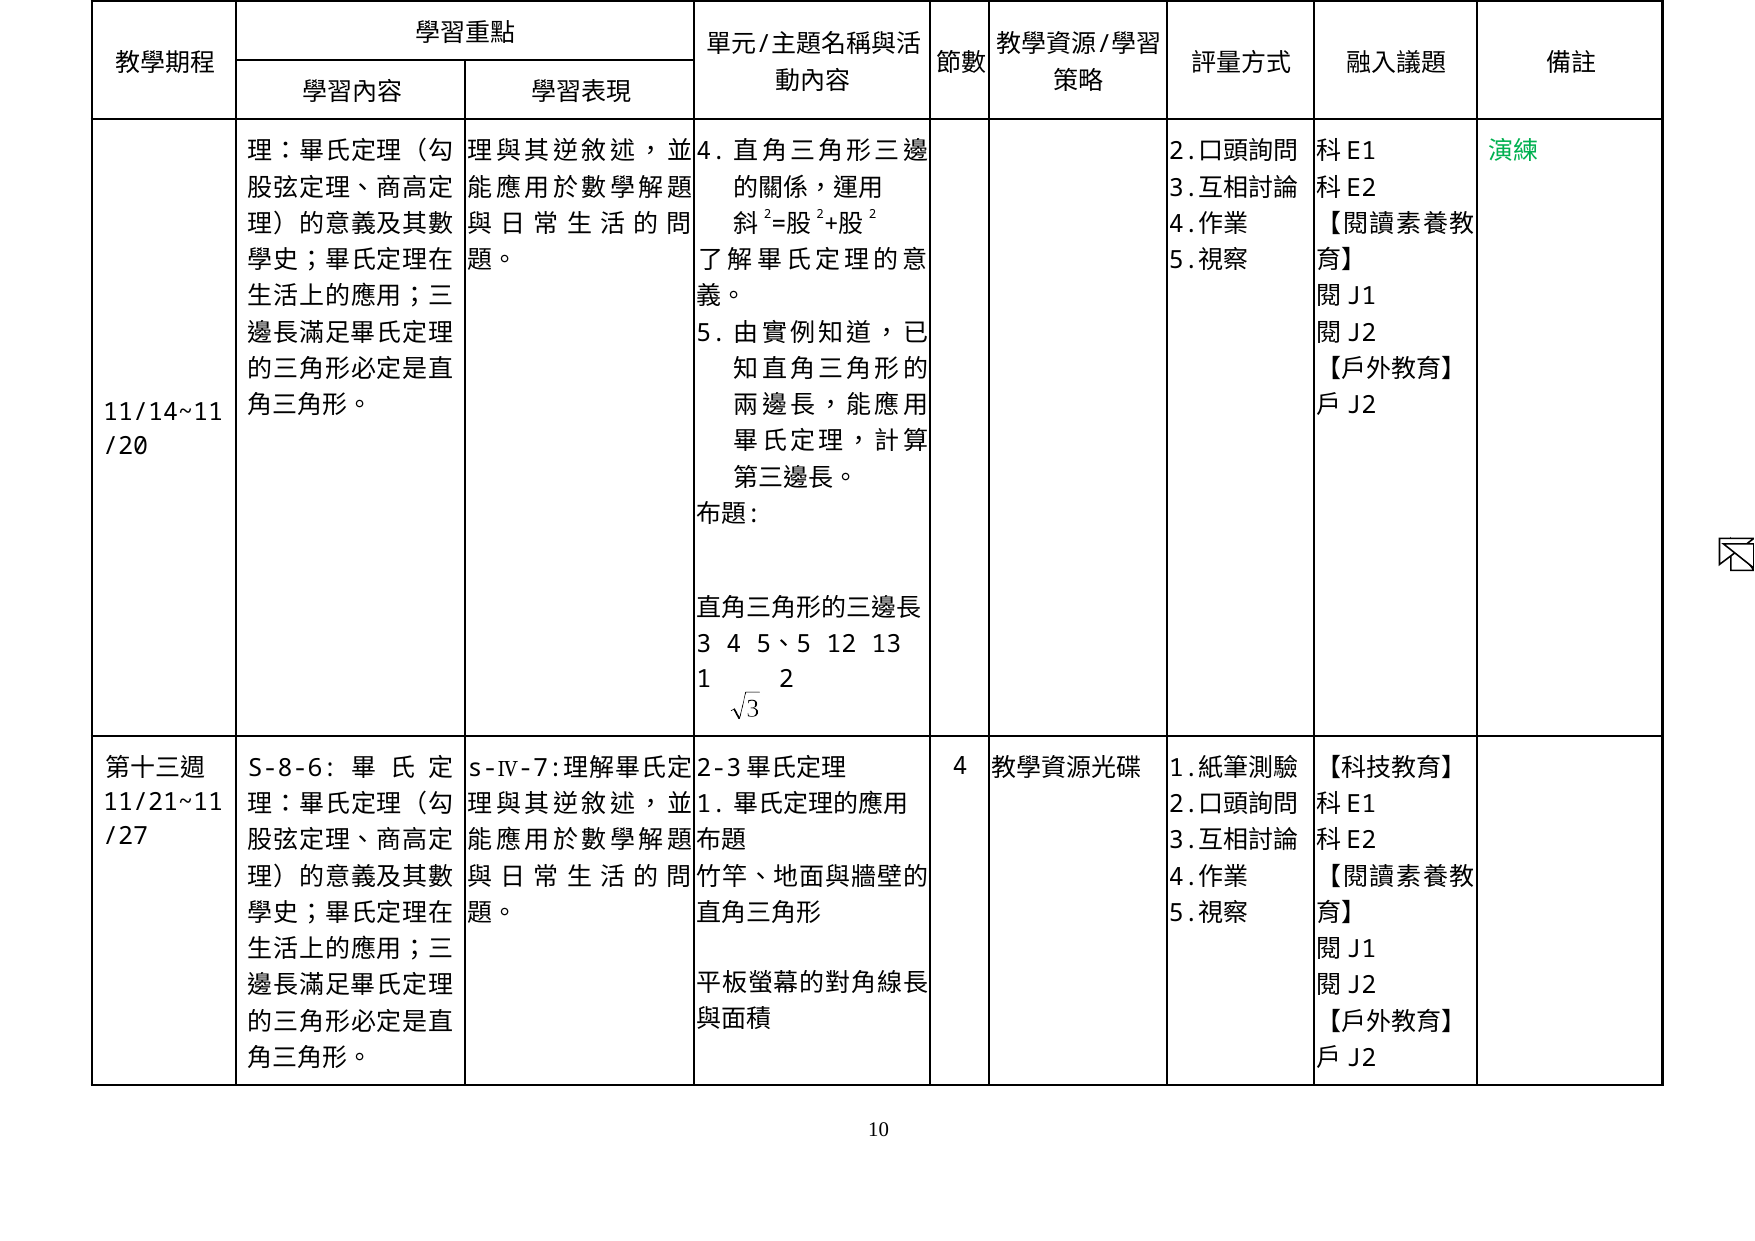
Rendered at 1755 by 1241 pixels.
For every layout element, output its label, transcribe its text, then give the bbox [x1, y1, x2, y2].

table_cell 第十三週11/21~11/27 [93, 737, 235, 1084]
table_cell 11/14~11/20 [93, 120, 235, 735]
table_header 節數 [931, 2, 988, 118]
table_cell 2-3畢氏定理 直角三角形三邊的關係，運用 斜2=股2+股2 了解畢氏定理的意義。 由實例知道，已知直角三角形的兩邊長，能應用畢氏定理，計算第三邊長。 布題: 直角三角形的三邊長 3 4 5、5 12 13 1 2 [695, 120, 929, 735]
table_cell 學習內容 [237, 61, 464, 118]
table_cell S-8-6:畢氏定理：畢氏定理（勾股弦定理、商高定理）的意義及其數學史；畢氏定理在生活上的應用；三邊長滿足畢氏定理的三角形必定是直角三角形。 [237, 737, 464, 1084]
table_cell s-Ⅳ-7:理解畢氏定理與其逆敘述，並能應用於數學解題與日常生活的問題。 [466, 737, 693, 1084]
table_cell 科E1 科E2 【閱讀素養教育】 閱J1 閱J2 【戶外教育】 戶J2 [1315, 120, 1476, 735]
table_header 備註 [1478, 2, 1661, 118]
table_header 融入議題 [1315, 2, 1476, 118]
table_cell 4 [931, 737, 988, 1084]
table_cell 理與其逆敘述，並能應用於數學解題與日常生活的問題。 [466, 120, 693, 735]
table_cell 學習表現 [466, 61, 693, 118]
table_header 評量方式 [1168, 2, 1313, 118]
table_cell 教學資源光碟 [990, 737, 1166, 1084]
table_cell 2-3畢氏定理 畢氏定理的應用 布題 竹竿、地面與牆壁的直角三角形 平板螢幕的對角線長與面積 [695, 737, 929, 1084]
table_cell 【科技教育】 科E1 科E2 【閱讀素養教育】 閱J1 閱J2 【戶外教育】 戶J2 [1315, 737, 1476, 1084]
table_cell [990, 120, 1166, 735]
table_header 教學資源/學習策略 [990, 2, 1166, 118]
table_cell 1.紙筆測驗 2.口頭詢問 3.互相討論 4.作業 5.視察 [1168, 737, 1313, 1084]
table_header 單元/主題名稱與活動內容 [695, 2, 929, 118]
table_cell 2.口頭詢問 3.互相討論 4.作業 5.視察 [1168, 120, 1313, 735]
table_cell [1478, 737, 1661, 1084]
table_cell [931, 120, 988, 735]
table_cell 演練 [1478, 120, 1661, 735]
table_header 學習重點 [237, 2, 693, 59]
table_header 教學期程 [93, 2, 235, 118]
table_cell 理：畢氏定理（勾股弦定理、商高定理）的意義及其數學史；畢氏定理在生活上的應用；三邊長滿足畢氏定理的三角形必定是直角三角形。 [237, 120, 464, 735]
